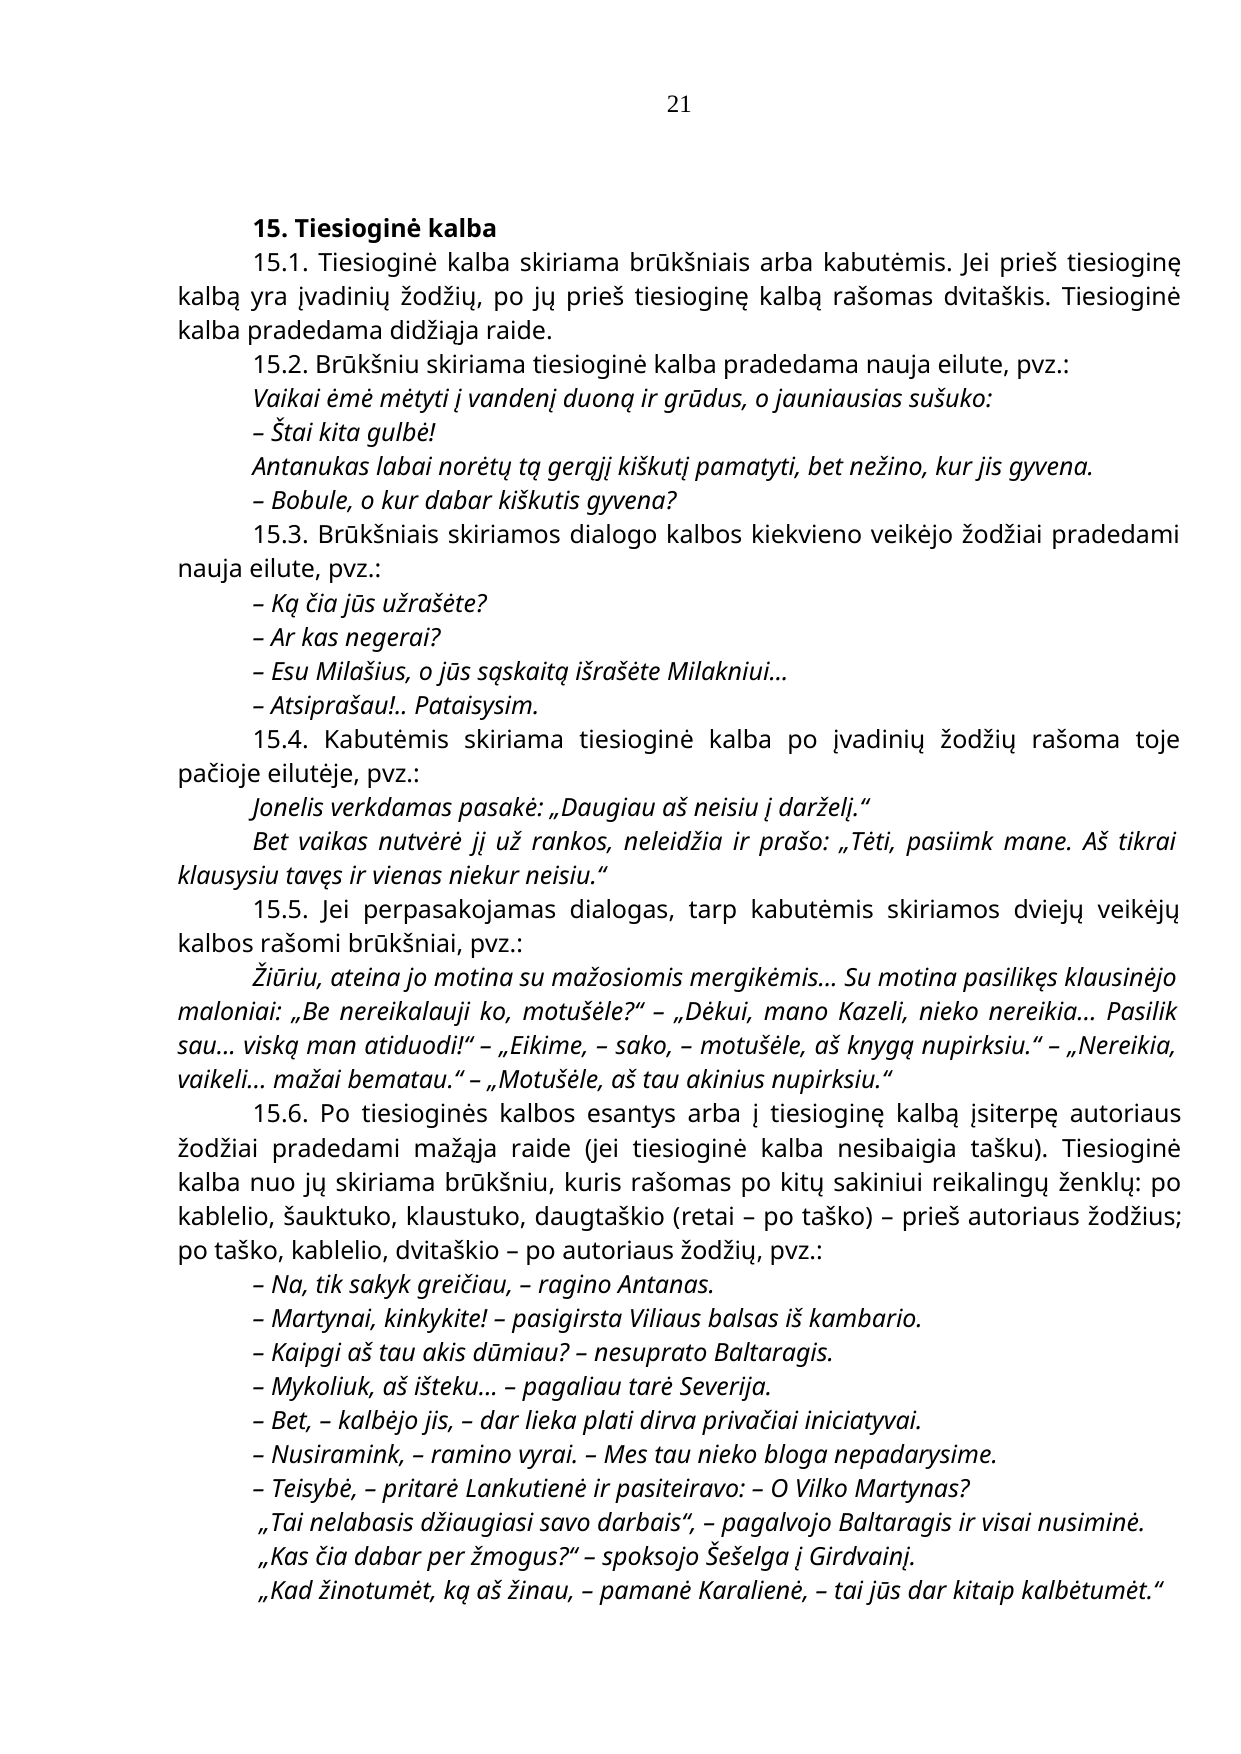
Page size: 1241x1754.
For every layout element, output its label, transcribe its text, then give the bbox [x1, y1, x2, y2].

text 15.3. Brūkšniais skiriamos dialogo kalbos kiekvieno veikėjo žodžiai pradedami nauja eilute, pvz.: [177, 517, 1181, 585]
text 15.6. Po tiesioginės kalbos esantys arba į tiesioginę kalbą įsiterpę autoriaus žodžiai pradedami mažąja raide (jei tiesioginė kalba nesibaigia tašku). Tiesioginė kalba nuo jų skiriama brūkšniu, kuris rašomas po kitų sakiniui reikalingų ženklų: po kablelio, šauktuko, klaustuko, daugtaškio (retai – po taško) – prieš autoriaus žodžius; po taško, kablelio, dvitaškio – po autoriaus žodžių, pvz.: [177, 1096, 1183, 1266]
text – Štai kita gulbė! [177, 415, 1181, 449]
text „Kas čia dabar per žmogus?“ – spoksojo Šešelga į Girdvainį. [177, 1539, 1181, 1573]
text – Martynai, kinkykite! – pasigirsta Viliaus balsas iš kambario. [177, 1301, 1181, 1334]
text – Ką čia jūs užrašėte? [177, 585, 1181, 619]
text Bet vaikas nutvėrė jį už rankos, neleidžia ir prašo: „Tėti, pasiimk mane. Aš tikrai klausysiu tavęs ir vienas niekur neisiu.“ [177, 824, 1181, 892]
text 15.5. Jei perpasakojamas dialogas, tarp kabutėmis skiriamos dviejų veikėjų kalbos rašomi brūkšniai, pvz.: [177, 892, 1181, 960]
text 15.2. Brūkšniu skiriama tiesioginė kalba pradedama nauja eilute, pvz.: [177, 347, 1183, 381]
text – Mykoliuk, aš išteku... – pagaliau tarė Severija. [177, 1369, 1181, 1403]
text Jonelis verkdamas pasakė: „Daugiau aš neisiu į darželį.“ [177, 789, 1181, 824]
text – Teisybė, – pritarė Lankutienė ir pasiteiravo: – O Vilko Martynas? [177, 1471, 1181, 1505]
text – Bet, – kalbėjo jis, – dar lieka plati dirva privačiai iniciatyvai. [177, 1403, 1181, 1437]
text – Bobule, o kur dabar kiškutis gyvena? [177, 483, 1181, 517]
text 15. Tiesioginė kalba [177, 211, 1183, 244]
text 15.4. Kabutėmis skiriama tiesioginė kalba po įvadinių žodžių rašoma toje pačioje eilutėje, pvz.: [177, 721, 1181, 789]
text – Atsiprašau!.. Pataisysim. [177, 687, 1181, 721]
text 15.1. Tiesioginė kalba skiriama brūkšniais arba kabutėmis. Jei prieš tiesioginę kalbą yra įvadinių žodžių, po jų prieš tiesioginę kalbą rašomas dvitaškis. Tiesioginė kalba pradedama didžiąja raide. [177, 244, 1183, 347]
text – Esu Milašius, o jūs sąskaitą išrašėte Milakniui... [177, 653, 1181, 687]
text Antanukas labai norėtų tą gerąjį kiškutį pamatyti, bet nežino, kur jis gyvena. [177, 449, 1181, 483]
text Žiūriu, ateina jo motina su mažosiomis mergikėmis... Su motina pasilikęs klausinėjo maloniai: „Be nereikalauji ko, motušėle?“ – „Dėkui, mano Kazeli, nieko nereikia... Pasilik sau... viską man atiduodi!“ – „Eikime, – sako, – motušėle, aš knygą nupirksiu.“ – „Nereikia, vaikeli... mažai bematau.“ – „Motušėle, aš tau akinius nupirksiu.“ [177, 960, 1181, 1096]
text „Kad žinotumėt, ką aš žinau, – pamanė Karalienė, – tai jūs dar kitaip kalbėtumėt.“ [177, 1573, 1181, 1607]
text Vaikai ėmė mėtyti į vandenį duoną ir grūdus, o jauniausias sušuko: [177, 381, 1181, 415]
text „Tai nelabasis džiaugiasi savo darbais“, – pagalvojo Baltaragis ir visai nusiminė. [177, 1505, 1181, 1539]
text – Kaipgi aš tau akis dūmiau? – nesuprato Baltaragis. [177, 1334, 1181, 1369]
text – Na, tik sakyk greičiau, – ragino Antanas. [177, 1266, 1181, 1301]
text – Ar kas negerai? [177, 619, 1181, 653]
text – Nusiramink, – ramino vyrai. – Mes tau nieko bloga nepadarysime. [177, 1437, 1181, 1471]
